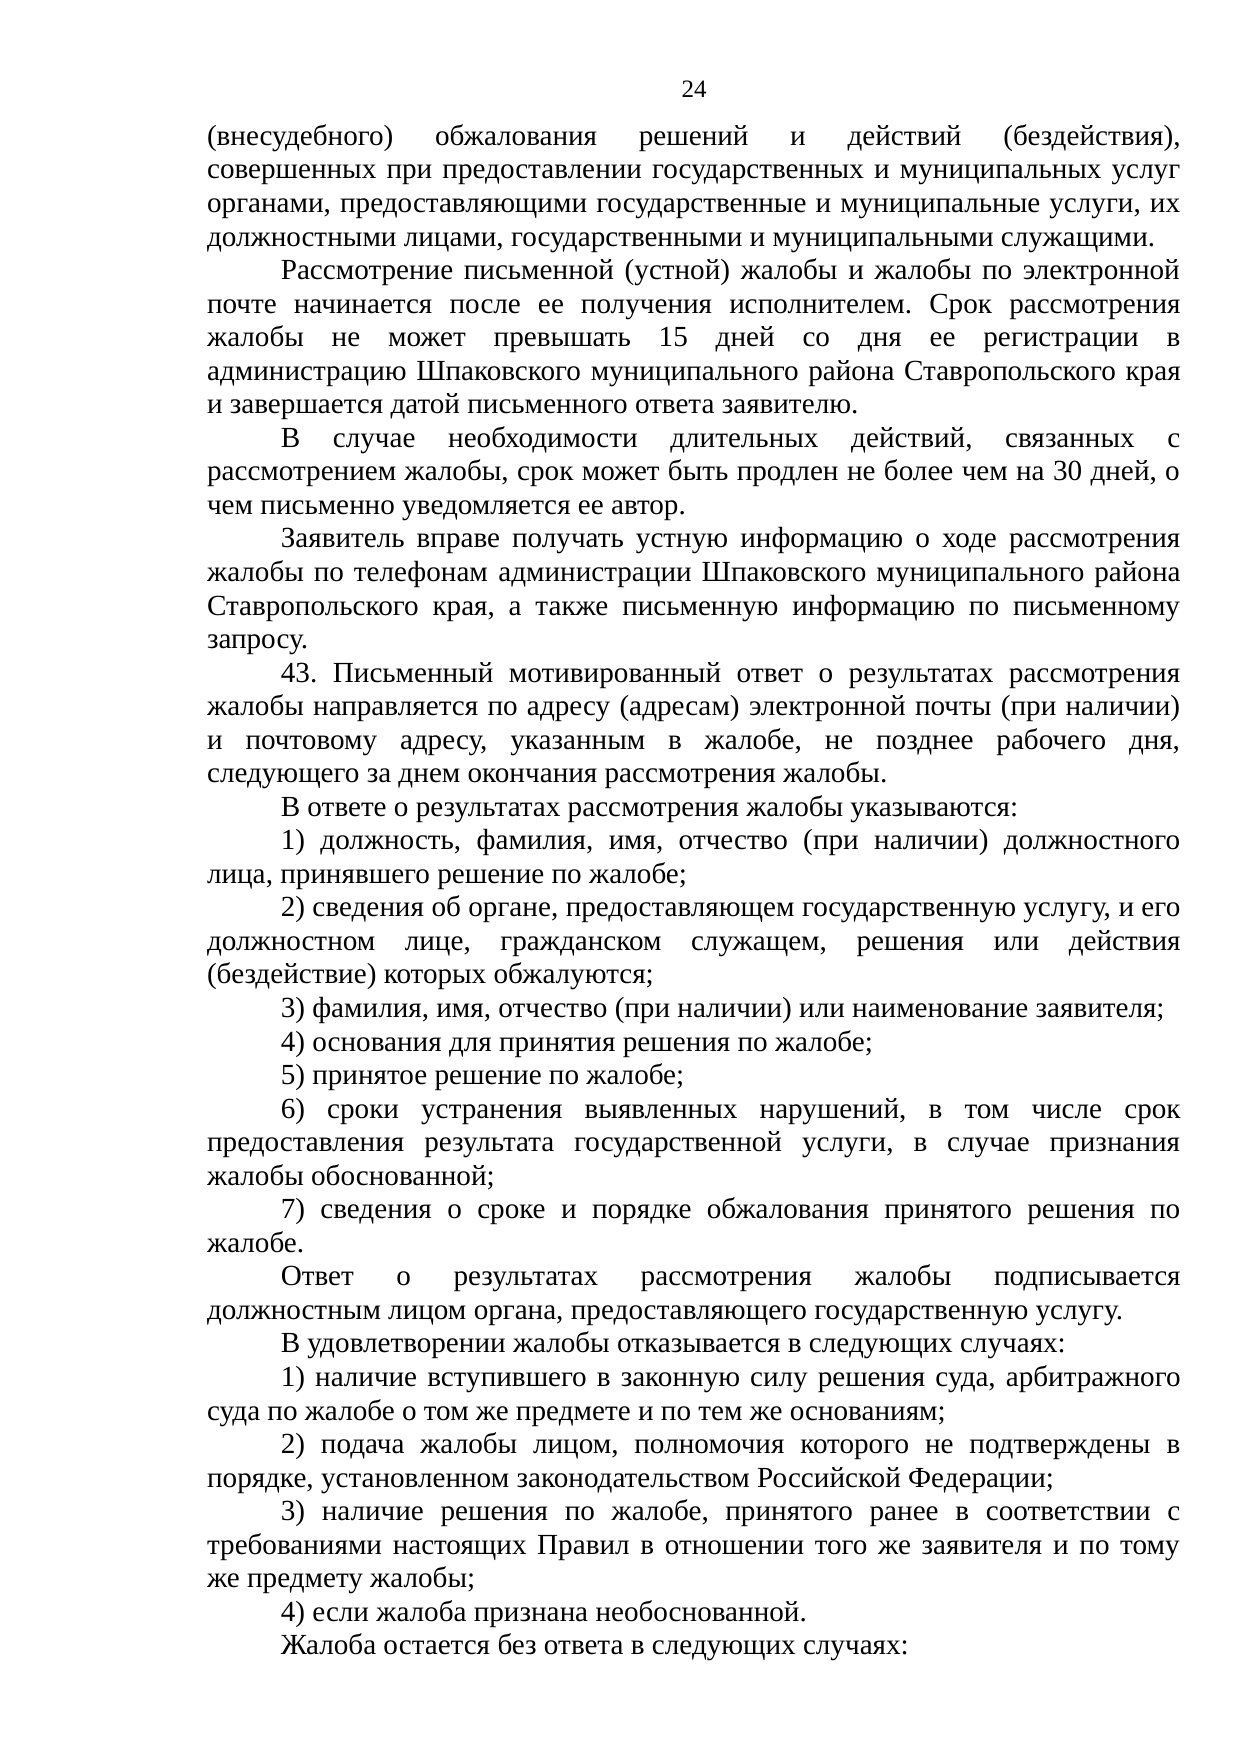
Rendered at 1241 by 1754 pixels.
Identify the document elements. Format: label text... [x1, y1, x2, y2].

text 7) сведения о сроке и порядке обжалования принятого решения по жалобе. [207, 1191, 1181, 1258]
text Ответ о результатах рассмотрения жалобы подписывается должностным лицом органа, предоставляющего государственную услугу. [207, 1258, 1181, 1326]
text 2) подача жалобы лицом, полномочия которого не подтверждены в порядке, установленном законодательством Российской Федерации; [207, 1426, 1181, 1493]
text Жалоба остается без ответа в следующих случаях: [207, 1627, 1181, 1661]
text 2) сведения об органе, предоставляющем государственную услугу, и его должностном лице, гражданском служащем, решения или действия (бездействие) которых обжалуются; [207, 889, 1181, 990]
text 6) сроки устранения выявленных нарушений, в том числе срок предоставления результата государственной услуги, в случае признания жалобы обоснованной; [207, 1091, 1181, 1191]
text 4) основания для принятия решения по жалобе; [207, 1024, 1181, 1057]
text (внесудебного) обжалования решений и действий (бездействия), совершенных при предоставлении государственных и муниципальных услуг органами, предоставляющими государственные и муниципальные услуги, их должностными лицами, государственными и муниципальными служащими. [207, 118, 1181, 252]
text В случае необходимости длительных действий, связанных с рассмотрением жалобы, срок может быть продлен не более чем на 30 дней, о чем письменно уведомляется ее автор. [207, 420, 1181, 521]
text 3) фамилия, имя, отчество (при наличии) или наименование заявителя; [207, 990, 1181, 1024]
text 5) принятое решение по жалобе; [207, 1057, 1181, 1091]
text 1) должность, фамилия, имя, отчество (при наличии) должностного лица, принявшего решение по жалобе; [207, 822, 1181, 889]
text Рассмотрение письменной (устной) жалобы и жалобы по электронной почте начинается после ее получения исполнителем. Срок рассмотрения жалобы не может превышать 15 дней со дня ее регистрации в администрацию Шпаковского муниципального района Ставропольского края и завершается датой письменного ответа заявителю. [207, 252, 1181, 420]
text В ответе о результатах рассмотрения жалобы указываются: [207, 789, 1181, 822]
text В удовлетворении жалобы отказывается в следующих случаях: [207, 1326, 1181, 1359]
text 1) наличие вступившего в законную силу решения суда, арбитражного суда по жалобе о том же предмете и по тем же основаниям; [207, 1359, 1181, 1426]
text Заявитель вправе получать устную информацию о ходе рассмотрения жалобы по телефонам администрации Шпаковского муниципального района Ставропольского края, а также письменную информацию по письменному запросу. [207, 521, 1181, 655]
text 3) наличие решения по жалобе, принятого ранее в соответствии с требованиями настоящих Правил в отношении того же заявителя и по тому же предмету жалобы; [207, 1493, 1181, 1594]
text 43. Письменный мотивированный ответ о результатах рассмотрения жалобы направляется по адресу (адресам) электронной почты (при наличии) и почтовому адресу, указанным в жалобе, не позднее рабочего дня, следующего за днем окончания рассмотрения жалобы. [207, 655, 1181, 789]
text 4) если жалоба признана необоснованной. [207, 1594, 1181, 1627]
